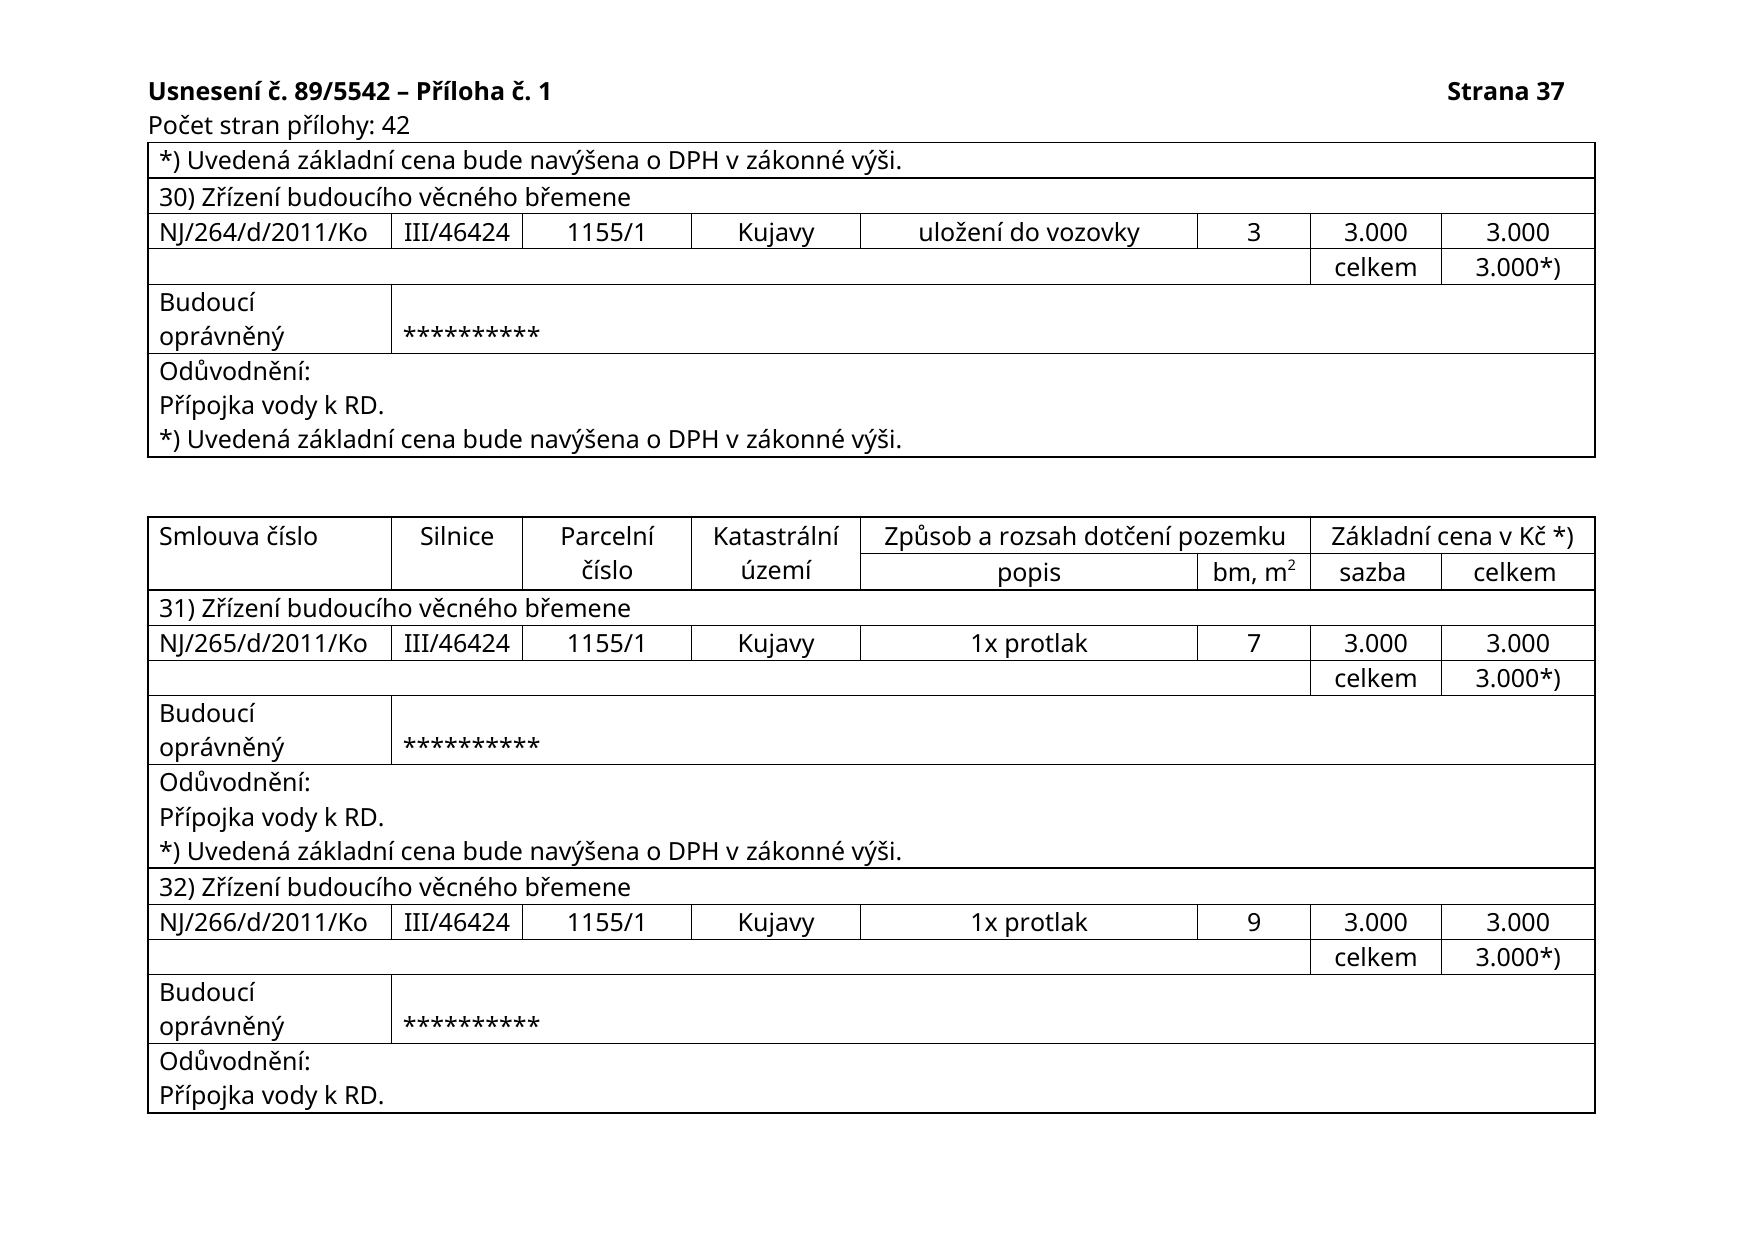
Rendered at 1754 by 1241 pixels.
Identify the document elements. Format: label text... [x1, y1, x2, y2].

table_header Základní cena v Kč *) [1311, 518, 1594, 552]
table_cell ********** [392, 975, 1594, 1043]
table_cell 3.000*) [1442, 940, 1594, 974]
table_cell NJ/265/d/2011/Ko [149, 626, 391, 660]
table_cell Odůvodnění: Přípojka vody k RD. [149, 1044, 1594, 1112]
table_cell bm, m2 [1198, 554, 1310, 588]
table_cell 1x protlak [861, 626, 1197, 660]
table_cell 31) Zřízení budoucího věcného břemene [149, 591, 1594, 625]
table_cell 1155/1 [523, 214, 691, 248]
table_cell Kujavy [692, 214, 860, 248]
table_header Způsob a rozsah dotčení pozemku [861, 518, 1310, 552]
table_cell 3 [1198, 214, 1310, 248]
table_cell *) Uvedená základní cena bude navýšena o DPH v zákonné výši. [149, 143, 1594, 177]
table_cell 3.000 [1311, 626, 1441, 660]
table_cell Kujavy [692, 905, 860, 938]
table_header Smlouva číslo [149, 518, 391, 588]
table_cell Budoucí oprávněný [149, 975, 391, 1043]
table_cell 7 [1198, 626, 1310, 660]
table_cell ********** [392, 285, 1594, 353]
table_cell uložení do vozovky [861, 214, 1197, 248]
table_cell 30) Zřízení budoucího věcného břemene [149, 179, 1594, 213]
table_cell 1155/1 [523, 626, 691, 660]
table_header Katastrální území [692, 518, 860, 588]
table_cell 1155/1 [523, 905, 691, 938]
table_cell Odůvodnění: Přípojka vody k RD. *) Uvedená základní cena bude navýšena o DPH v zákonné výši. [149, 354, 1594, 456]
table_cell NJ/264/d/2011/Ko [149, 214, 391, 248]
table_cell ********** [392, 696, 1594, 764]
table_header Parcelní číslo [523, 518, 691, 588]
table_cell 3.000*) [1442, 249, 1594, 283]
table_cell 3.000 [1442, 214, 1594, 248]
table_cell [149, 249, 1310, 283]
table_cell 9 [1198, 905, 1310, 938]
table_cell 1x protlak [861, 905, 1197, 938]
table_cell Odůvodnění: Přípojka vody k RD. *) Uvedená základní cena bude navýšena o DPH v zákonné výši. [149, 765, 1594, 867]
table_cell [149, 661, 1310, 695]
table_cell 32) Zřízení budoucího věcného břemene [149, 869, 1594, 903]
table_cell III/46424 [392, 905, 522, 938]
table_cell III/46424 [392, 626, 522, 660]
table_cell [149, 940, 1310, 974]
table_cell Kujavy [692, 626, 860, 660]
table_cell celkem [1311, 661, 1441, 695]
table_cell Budoucí oprávněný [149, 696, 391, 764]
table_cell 3.000 [1311, 905, 1441, 938]
table_cell popis [861, 554, 1197, 588]
table_cell NJ/266/d/2011/Ko [149, 905, 391, 938]
table_cell sazba [1311, 554, 1441, 588]
table_header Silnice [392, 518, 522, 588]
table_cell 3.000*) [1442, 661, 1594, 695]
table_cell 3.000 [1311, 214, 1441, 248]
table_cell celkem [1311, 940, 1441, 974]
table_cell 3.000 [1442, 626, 1594, 660]
table_cell celkem [1311, 249, 1441, 283]
table_cell Budoucí oprávněný [149, 285, 391, 353]
table_cell celkem [1442, 554, 1594, 588]
table_cell III/46424 [392, 214, 522, 248]
table_cell 3.000 [1442, 905, 1594, 938]
